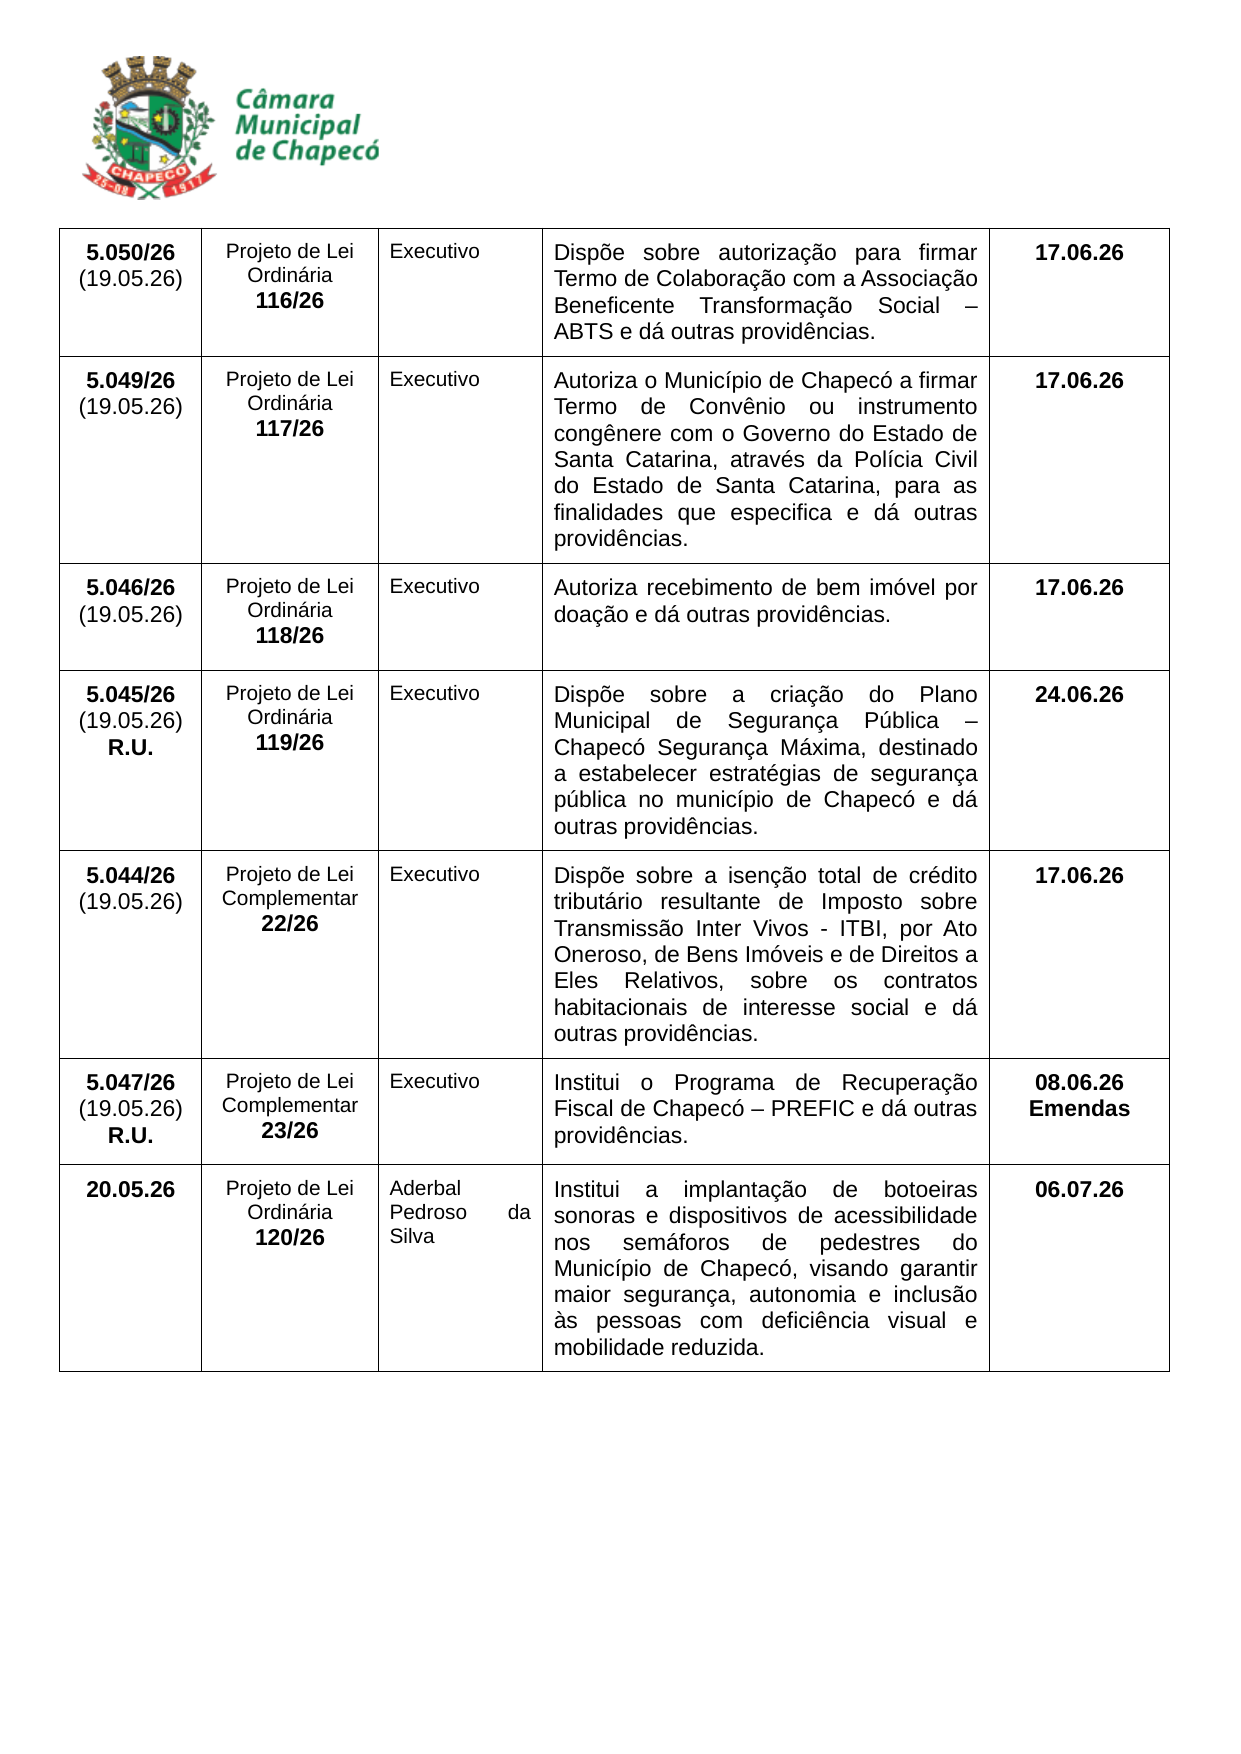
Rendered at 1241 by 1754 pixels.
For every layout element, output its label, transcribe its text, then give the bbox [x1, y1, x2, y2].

table_cell Executivo [379, 357, 542, 563]
table_cell Projeto de Lei Ordinária 120/26 [202, 1165, 378, 1371]
table_cell Autoriza recebimento de bem imóvel por doação e dá outras providências. [543, 564, 989, 669]
table_cell 5.046/26 (19.05.26) [60, 564, 201, 669]
table_cell 5.050/26 (19.05.26) [60, 229, 201, 356]
table_cell Projeto de Lei Ordinária 119/26 [202, 671, 378, 850]
table_cell 5.047/26 (19.05.26) R.U. [60, 1059, 201, 1164]
table_cell 06.07.26 [990, 1165, 1169, 1371]
table_cell Institui a implantação de botoeiras sonoras e dispositivos de acessibilidade nos semáforos de pedestres do Município de Chapecó, visando garantir maior segurança, autonomia e inclusão às pessoas com deficiência visual e mobilidade reduzida. [543, 1165, 989, 1371]
table_cell 17.06.26 [990, 851, 1169, 1057]
table_cell 5.045/26 (19.05.26) R.U. [60, 671, 201, 850]
table_cell Dispõe sobre autorização para firmar Termo de Colaboração com a Associação Beneficente Transformação Social – ABTS e dá outras providências. [543, 229, 989, 356]
table_cell 17.06.26 [990, 357, 1169, 563]
table_cell 08.06.26 Emendas [990, 1059, 1169, 1164]
table_cell Projeto de Lei Complementar 23/26 [202, 1059, 378, 1164]
table_cell 24.06.26 [990, 671, 1169, 850]
table_cell Projeto de Lei Ordinária 118/26 [202, 564, 378, 669]
table_cell 17.06.26 [990, 229, 1169, 356]
table_cell Dispõe sobre a isenção total de crédito tributário resultante de Imposto sobre Transmissão Inter Vivos - ITBI, por Ato Oneroso, de Bens Imóveis e de Direitos a Eles Relativos, sobre os contratos habitacionais de interesse social e dá outras providências. [543, 851, 989, 1057]
picture [81, 56, 379, 200]
table_cell Executivo [379, 1059, 542, 1164]
table_cell 20.05.26 [60, 1165, 201, 1371]
table_cell Autoriza o Município de Chapecó a firmar Termo de Convênio ou instrumento congênere com o Governo do Estado de Santa Catarina, através da Polícia Civil do Estado de Santa Catarina, para as finalidades que especifica e dá outras providências. [543, 357, 989, 563]
table_cell Executivo [379, 851, 542, 1057]
table_cell Executivo [379, 564, 542, 669]
table_cell Projeto de Lei Complementar 22/26 [202, 851, 378, 1057]
table_cell 5.044/26 (19.05.26) [60, 851, 201, 1057]
table_cell Executivo [379, 671, 542, 850]
table_cell Aderbal Pedroso da Silva [379, 1165, 542, 1371]
table_cell Projeto de Lei Ordinária 117/26 [202, 357, 378, 563]
table_cell Institui o Programa de Recuperação Fiscal de Chapecó – PREFIC e dá outras providências. [543, 1059, 989, 1164]
table_cell Executivo [379, 229, 542, 356]
table_cell 17.06.26 [990, 564, 1169, 669]
table_cell 5.049/26 (19.05.26) [60, 357, 201, 563]
table_cell Dispõe sobre a criação do Plano Municipal de Segurança Pública – Chapecó Segurança Máxima, destinado a estabelecer estratégias de segurança pública no município de Chapecó e dá outras providências. [543, 671, 989, 850]
table_cell Projeto de Lei Ordinária 116/26 [202, 229, 378, 356]
